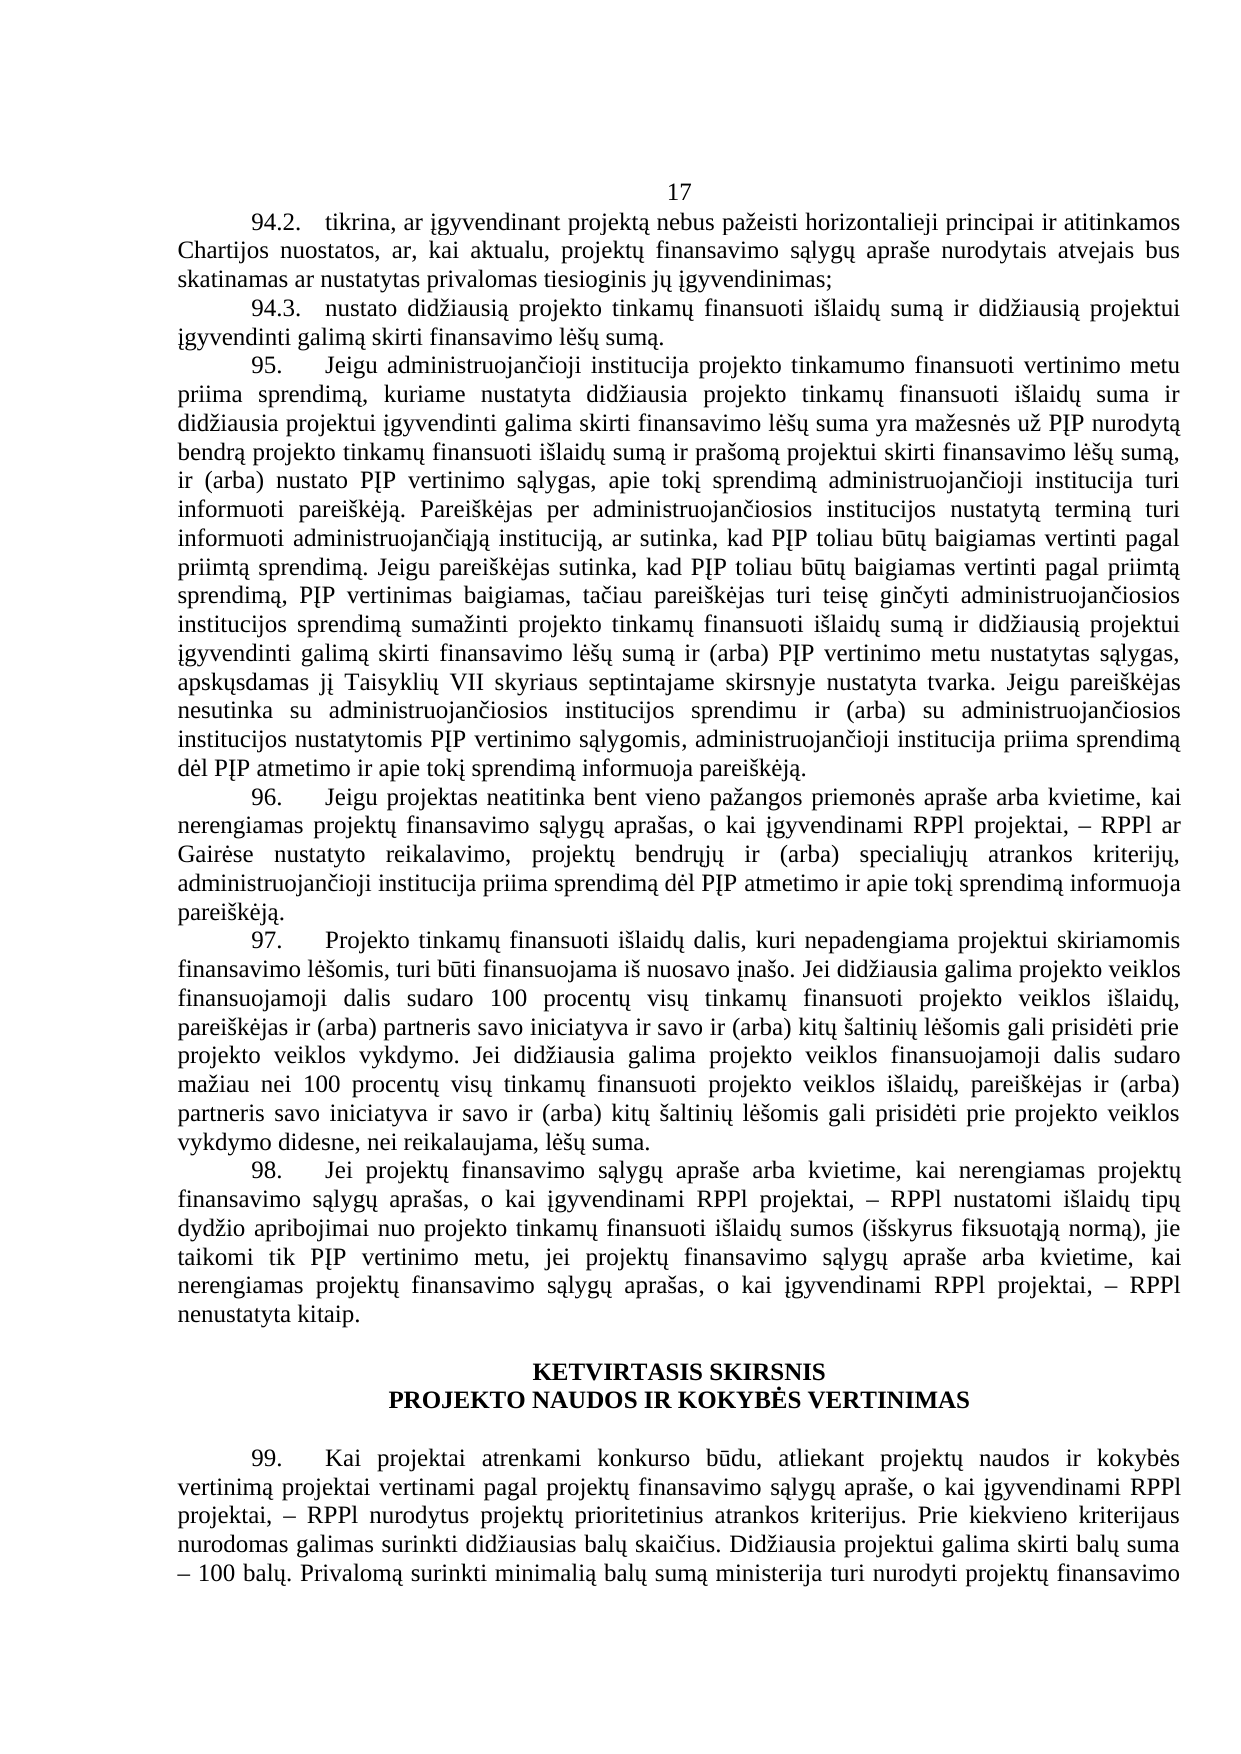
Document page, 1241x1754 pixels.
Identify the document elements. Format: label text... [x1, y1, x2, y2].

text 94.3. nustato didžiausią projekto tinkamų finansuoti išlaidų sumą ir didžiausią projektui įgyvendinti galimą skirti finansavimo lėšų sumą. [177, 293, 1181, 350]
text 99. Kai projektai atrenkami konkurso būdu, atliekant projektų naudos ir kokybės vertinimą projektai vertinami pagal projektų finansavimo sąlygų apraše, o kai įgyvendinami RPPl projektai, – RPPl nurodytus projektų prioritetinius atrankos kriterijus. Prie kiekvieno kriterijaus nurodomas galimas surinkti didžiausias balų skaičius. Didžiausia projektui galima skirti balų suma – 100 balų. Privalomą surinkti minimalią balų sumą ministerija turi nurodyti projektų finansavimo [177, 1443, 1181, 1587]
text 94.2. tikrina, ar įgyvendinant projektą nebus pažeisti horizontalieji principai ir atitinkamos Chartijos nuostatos, ar, kai aktualu, projektų finansavimo sąlygų apraše nurodytais atvejais bus skatinamas ar nustatytas privalomas tiesioginis jų įgyvendinimas; [177, 207, 1181, 293]
text 96. Jeigu projektas neatitinka bent vieno pažangos priemonės apraše arba kvietime, kai nerengiamas projektų finansavimo sąlygų aprašas, o kai įgyvendinami RPPl projektai, – RPPl ar Gairėse nustatyto reikalavimo, projektų bendrųjų ir (arba) specialiųjų atrankos kriterijų, administruojančioji institucija priima sprendimą dėl PĮP atmetimo ir apie tokį sprendimą informuoja pareiškėją. [177, 782, 1181, 925]
text 98. Jei projektų finansavimo sąlygų apraše arba kvietime, kai nerengiamas projektų finansavimo sąlygų aprašas, o kai įgyvendinami RPPl projektai, – RPPl nustatomi išlaidų tipų dydžio apribojimai nuo projekto tinkamų finansuoti išlaidų sumos (išskyrus fiksuotąją normą), jie taikomi tik PĮP vertinimo metu, jei projektų finansavimo sąlygų apraše arba kvietime, kai nerengiamas projektų finansavimo sąlygų aprašas, o kai įgyvendinami RPPl projektai, – RPPl nenustatyta kitaip. [177, 1155, 1181, 1328]
subtitle PROJEKTO NAUDOS IR KOKYBĖS VERTINIMAS [177, 1385, 1181, 1414]
text 95. Jeigu administruojančioji institucija projekto tinkamumo finansuoti vertinimo metu priima sprendimą, kuriame nustatyta didžiausia projekto tinkamų finansuoti išlaidų suma ir didžiausia projektui įgyvendinti galima skirti finansavimo lėšų suma yra mažesnės už PĮP nurodytą bendrą projekto tinkamų finansuoti išlaidų sumą ir prašomą projektui skirti finansavimo lėšų sumą, ir (arba) nustato PĮP vertinimo sąlygas, apie tokį sprendimą administruojančioji institucija turi informuoti pareiškėją. Pareiškėjas per administruojančiosios institucijos nustatytą terminą turi informuoti administruojančiąją instituciją, ar sutinka, kad PĮP toliau būtų baigiamas vertinti pagal priimtą sprendimą. Jeigu pareiškėjas sutinka, kad PĮP toliau būtų baigiamas vertinti pagal priimtą sprendimą, PĮP vertinimas baigiamas, tačiau pareiškėjas turi teisę ginčyti administruojančiosios institucijos sprendimą sumažinti projekto tinkamų finansuoti išlaidų sumą ir didžiausią projektui įgyvendinti galimą skirti finansavimo lėšų sumą ir (arba) PĮP vertinimo metu nustatytas sąlygas, apskųsdamas jį Taisyklių VII skyriaus septintajame skirsnyje nustatyta tvarka. Jeigu pareiškėjas nesutinka su administruojančiosios institucijos sprendimu ir (arba) su administruojančiosios institucijos nustatytomis PĮP vertinimo sąlygomis, administruojančioji institucija priima sprendimą dėl PĮP atmetimo ir apie tokį sprendimą informuoja pareiškėją. [177, 350, 1181, 782]
subtitle Ketvirtasis skirsnis [177, 1357, 1181, 1385]
text 97. Projekto tinkamų finansuoti išlaidų dalis, kuri nepadengiama projektui skiriamomis finansavimo lėšomis, turi būti finansuojama iš nuosavo įnašo. Jei didžiausia galima projekto veiklos finansuojamoji dalis sudaro 100 procentų visų tinkamų finansuoti projekto veiklos išlaidų, pareiškėjas ir (arba) partneris savo iniciatyva ir savo ir (arba) kitų šaltinių lėšomis gali prisidėti prie projekto veiklos vykdymo. Jei didžiausia galima projekto veiklos finansuojamoji dalis sudaro mažiau nei 100 procentų visų tinkamų finansuoti projekto veiklos išlaidų, pareiškėjas ir (arba) partneris savo iniciatyva ir savo ir (arba) kitų šaltinių lėšomis gali prisidėti prie projekto veiklos vykdymo didesne, nei reikalaujama, lėšų suma. [177, 925, 1181, 1155]
